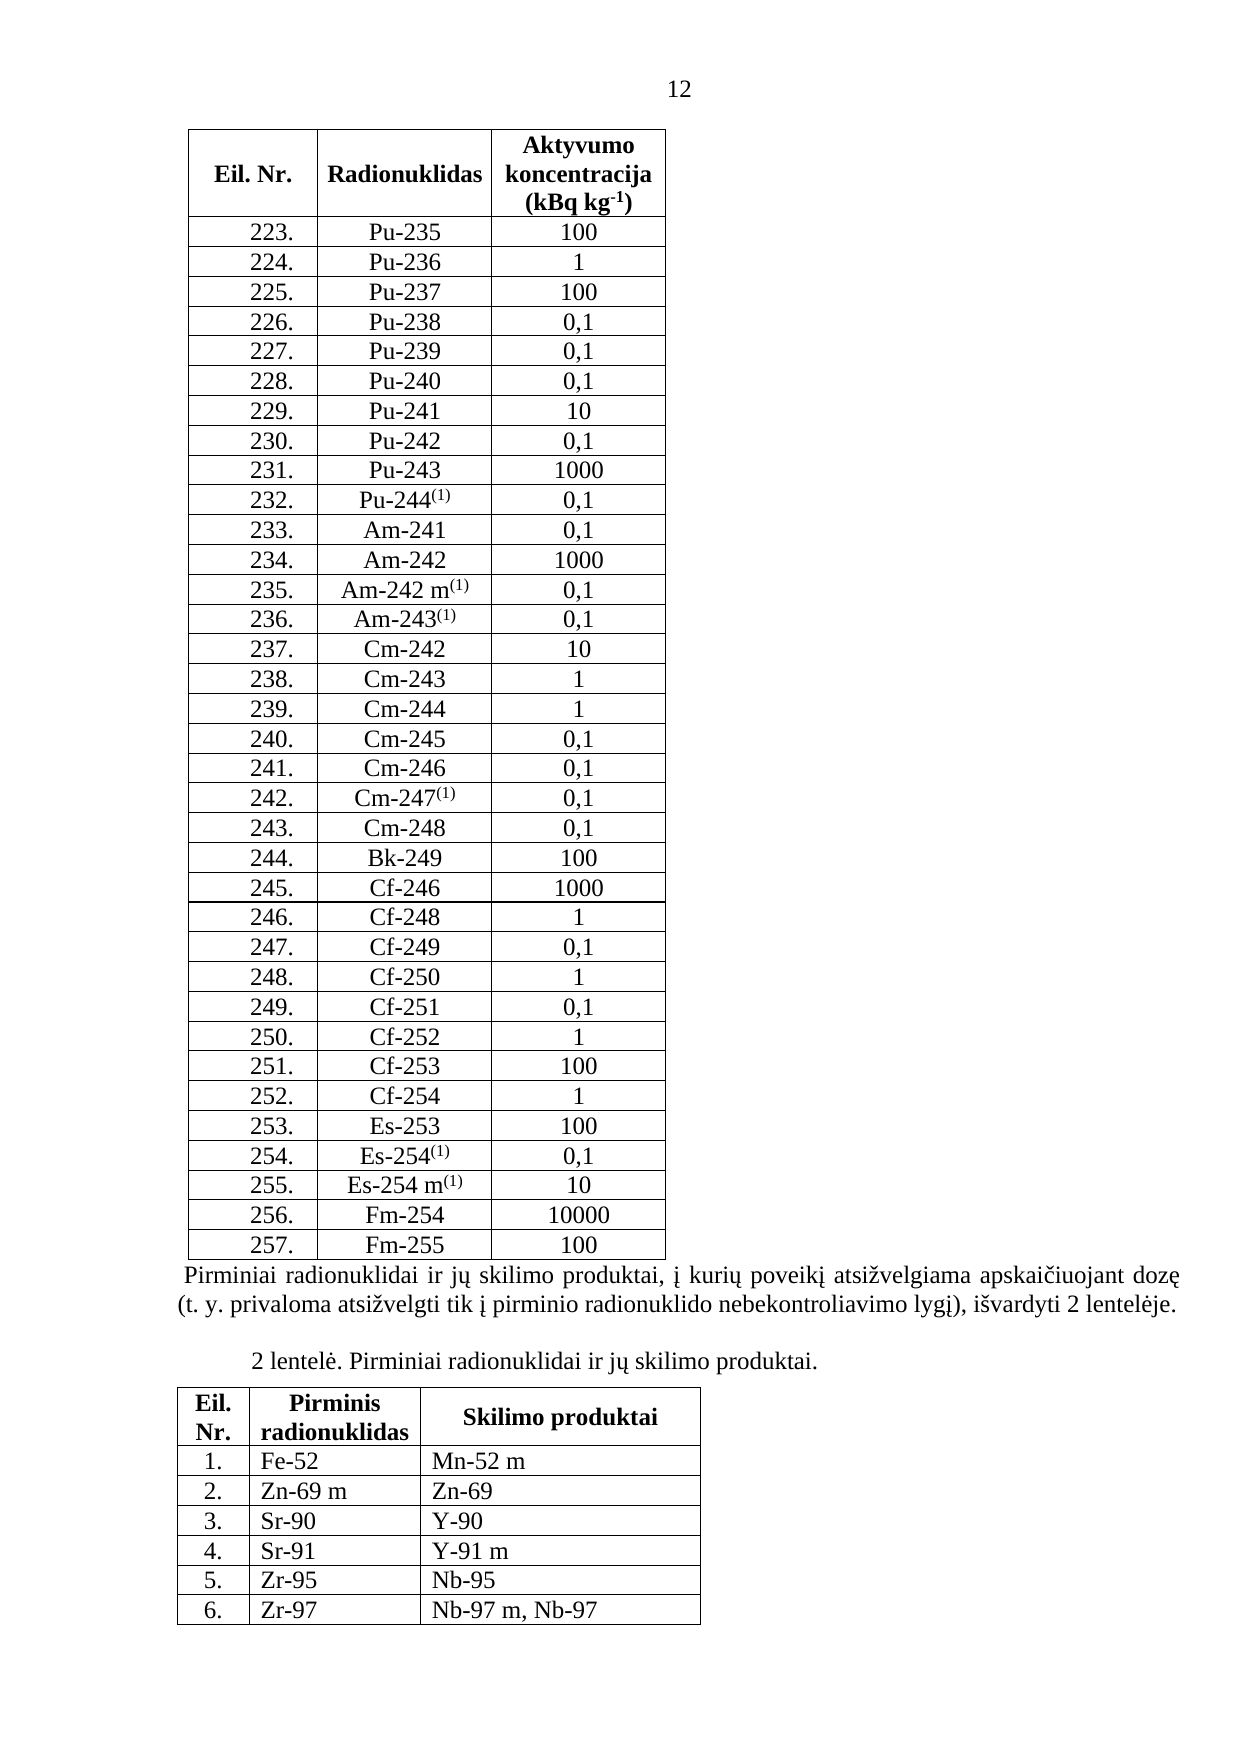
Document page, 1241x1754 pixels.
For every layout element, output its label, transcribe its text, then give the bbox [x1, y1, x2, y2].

table_cell Cm-248 [318, 813, 491, 842]
table_cell Cm-244 [318, 694, 491, 723]
table_cell Es-254 m(1) [318, 1171, 491, 1199]
table_cell Zn-69 m [250, 1476, 420, 1505]
table_cell 255. [189, 1171, 317, 1199]
table_cell 250. [189, 1022, 317, 1050]
table_cell Es-253 [318, 1111, 491, 1140]
table_cell 4. [178, 1536, 249, 1564]
table_cell 1 [492, 1022, 665, 1050]
table_cell Cm-242 [318, 634, 491, 663]
table_cell 251. [189, 1051, 317, 1080]
table_cell 1 [492, 903, 665, 931]
table_cell 0,1 [492, 426, 665, 454]
table_cell 10 [492, 1171, 665, 1199]
table_cell 100 [492, 1230, 665, 1259]
table_cell Pu-236 [318, 247, 491, 276]
table_cell Cf-250 [318, 962, 491, 991]
table_cell 247. [189, 932, 317, 961]
table_cell Cf-246 [318, 873, 491, 901]
table_cell 10000 [492, 1200, 665, 1229]
table_cell Cf-253 [318, 1051, 491, 1080]
table_cell Pu-235 [318, 217, 491, 246]
table_cell Cf-251 [318, 992, 491, 1021]
table_cell Cf-252 [318, 1022, 491, 1050]
table_cell Cm-245 [318, 724, 491, 752]
table_header Pirminis radionuklidas [250, 1388, 420, 1445]
table_cell 248. [189, 962, 317, 991]
table_cell 0,1 [492, 336, 665, 365]
table_cell 230. [189, 426, 317, 454]
table_cell 253. [189, 1111, 317, 1140]
table_header Aktyvumo koncentracija (kBq kg-1) [492, 130, 665, 216]
table_cell 254. [189, 1141, 317, 1169]
table_cell Sr-91 [250, 1536, 420, 1564]
table_cell Pu-244(1) [318, 485, 491, 514]
table_cell Zr-97 [250, 1595, 420, 1624]
table_cell 234. [189, 545, 317, 574]
table_cell 1 [492, 664, 665, 693]
table_cell 242. [189, 783, 317, 812]
table_header Skilimo produktai [421, 1388, 700, 1445]
table_cell Sr-90 [250, 1506, 420, 1535]
table_cell Bk-249 [318, 843, 491, 872]
table_cell 246. [189, 903, 317, 931]
table_cell 0,1 [492, 575, 665, 603]
table_cell 0,1 [492, 754, 665, 782]
table_cell 256. [189, 1200, 317, 1229]
table_cell 252. [189, 1081, 317, 1110]
table_cell 226. [189, 307, 317, 335]
table_cell 1 [492, 694, 665, 723]
table_cell 100 [492, 843, 665, 872]
table_cell 244. [189, 843, 317, 872]
table_cell 1000 [492, 545, 665, 574]
table_cell 237. [189, 634, 317, 663]
table_cell 0,1 [492, 307, 665, 335]
table_cell 227. [189, 336, 317, 365]
table_cell Pu-241 [318, 396, 491, 425]
table_header Radionuklidas [318, 130, 491, 216]
table_cell 0,1 [492, 1141, 665, 1169]
table_cell Cf-254 [318, 1081, 491, 1110]
table_cell 0,1 [492, 724, 665, 752]
table_cell 229. [189, 396, 317, 425]
table_cell Cf-248 [318, 903, 491, 931]
table_cell Pu-237 [318, 277, 491, 306]
table_cell 233. [189, 515, 317, 544]
table_cell Am-243(1) [318, 605, 491, 633]
table_cell Nb-97 m, Nb-97 [421, 1595, 700, 1624]
table_cell 1 [492, 1081, 665, 1110]
table_cell Nb-95 [421, 1566, 700, 1594]
table_cell 0,1 [492, 605, 665, 633]
table_cell 0,1 [492, 783, 665, 812]
table_cell Pu-243 [318, 456, 491, 484]
table_cell 0,1 [492, 485, 665, 514]
table_cell 0,1 [492, 992, 665, 1021]
table_cell Am-242 m(1) [318, 575, 491, 603]
table_cell 236. [189, 605, 317, 633]
table_cell Fe-52 [250, 1446, 420, 1475]
table_cell 0,1 [492, 813, 665, 842]
table_cell Zr-95 [250, 1566, 420, 1594]
table_cell Es-254(1) [318, 1141, 491, 1169]
table_cell 0,1 [492, 366, 665, 395]
table_cell 3. [178, 1506, 249, 1535]
table_cell 257. [189, 1230, 317, 1259]
table_cell 5. [178, 1566, 249, 1594]
table_cell 249. [189, 992, 317, 1021]
table_cell 224. [189, 247, 317, 276]
table_cell 10 [492, 396, 665, 425]
table_cell Am-242 [318, 545, 491, 574]
table_cell 100 [492, 217, 665, 246]
text 2 lentelė. Pirminiai radionuklidai ir jų skilimo produktai. [177, 1346, 1181, 1375]
table_cell 2. [178, 1476, 249, 1505]
table_cell 1000 [492, 456, 665, 484]
table_cell 235. [189, 575, 317, 603]
table_cell 100 [492, 1051, 665, 1080]
table_cell 232. [189, 485, 317, 514]
table_cell Pu-240 [318, 366, 491, 395]
table_cell 231. [189, 456, 317, 484]
table_cell Y-90 [421, 1506, 700, 1535]
table_cell 100 [492, 1111, 665, 1140]
table_cell Cm-243 [318, 664, 491, 693]
table_cell 228. [189, 366, 317, 395]
table_cell Cf-249 [318, 932, 491, 961]
table_cell 239. [189, 694, 317, 723]
table_cell 223. [189, 217, 317, 246]
table_cell Am-241 [318, 515, 491, 544]
table_header Eil. Nr. [189, 130, 317, 216]
table_cell 225. [189, 277, 317, 306]
table_cell 1000 [492, 873, 665, 901]
table_cell Pu-238 [318, 307, 491, 335]
table_cell Zn-69 [421, 1476, 700, 1505]
table_cell 245. [189, 873, 317, 901]
table_cell Pu-239 [318, 336, 491, 365]
table_cell 0,1 [492, 932, 665, 961]
table_cell Cm-247(1) [318, 783, 491, 812]
table_cell 1 [492, 247, 665, 276]
table_cell 10 [492, 634, 665, 663]
table_cell Pu-242 [318, 426, 491, 454]
table_cell 0,1 [492, 515, 665, 544]
table_cell 6. [178, 1595, 249, 1624]
table_cell Mn-52 m [421, 1446, 700, 1475]
table_cell 243. [189, 813, 317, 842]
table_cell 100 [492, 277, 665, 306]
table_cell Y-91 m [421, 1536, 700, 1564]
table_cell 238. [189, 664, 317, 693]
table_cell 1 [492, 962, 665, 991]
table_header Eil. Nr. [178, 1388, 249, 1445]
table_cell Fm-254 [318, 1200, 491, 1229]
table_cell 240. [189, 724, 317, 752]
table_cell 241. [189, 754, 317, 782]
table_cell Cm-246 [318, 754, 491, 782]
text Pirminiai radionuklidai ir jų skilimo produktai, į kurių poveikį atsižvelgiama apskaičiuojant dozę (t. y. privaloma atsižvelgti tik į pirminio radionuklido nebekontroliavimo lygį), išvardyti 2 lentelėje. [177, 1260, 1181, 1317]
table_cell 1. [178, 1446, 249, 1475]
table_cell Fm-255 [318, 1230, 491, 1259]
